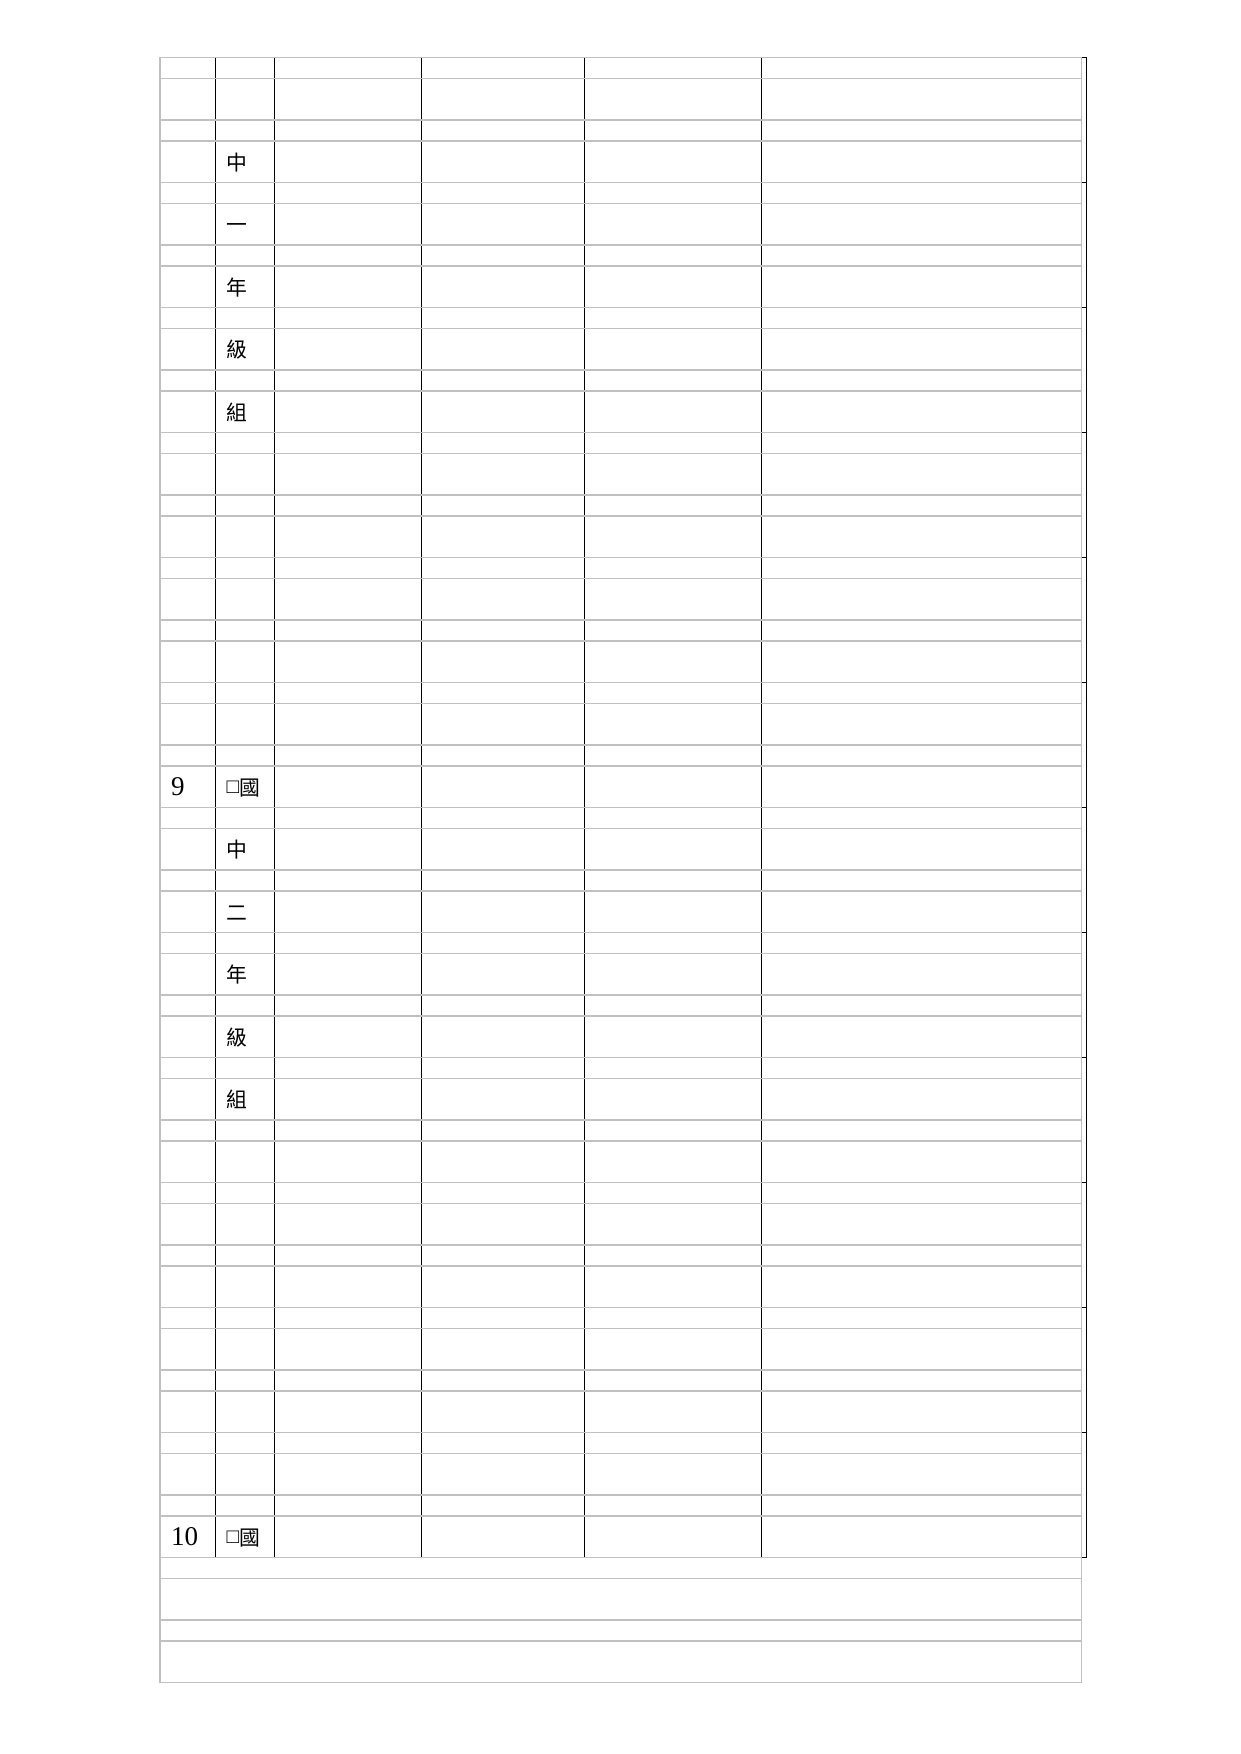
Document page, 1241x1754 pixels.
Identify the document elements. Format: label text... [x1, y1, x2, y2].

table_cell [762, 1017, 1081, 1057]
table_cell [161, 1246, 215, 1265]
table_cell [585, 329, 761, 369]
table_cell [585, 517, 761, 557]
table_cell [762, 246, 1081, 265]
table_cell [762, 1246, 1081, 1265]
table_cell [422, 1121, 584, 1140]
table_cell [1082, 308, 1086, 432]
table_cell [422, 1142, 584, 1182]
table_cell [161, 204, 215, 244]
table_cell [161, 1371, 215, 1390]
table_cell [762, 58, 1081, 78]
table_cell [1082, 933, 1086, 1057]
table_cell [762, 183, 1081, 203]
table_cell [585, 142, 761, 182]
table_cell [762, 1183, 1081, 1203]
table_cell [762, 642, 1081, 682]
table_cell [585, 892, 761, 932]
table_cell [216, 1496, 274, 1515]
table_cell [585, 1308, 761, 1328]
table_header [762, 1517, 1081, 1557]
table_cell [216, 1308, 274, 1328]
table_cell [585, 1121, 761, 1140]
table_cell [585, 558, 761, 578]
table_cell [422, 1329, 584, 1369]
table_cell [161, 496, 215, 515]
table_header [275, 767, 421, 807]
table_cell [422, 1371, 584, 1390]
table_cell [585, 183, 761, 203]
table_cell [275, 871, 421, 890]
table_cell [216, 1142, 274, 1182]
table_cell [762, 1267, 1081, 1307]
table_cell [161, 1017, 215, 1057]
table_cell 中 [216, 142, 274, 182]
table_cell [422, 454, 584, 494]
table_cell [161, 683, 215, 703]
table_cell [161, 558, 215, 578]
table_cell 一 [216, 204, 274, 244]
table_cell [275, 892, 421, 932]
table_header [762, 767, 1081, 807]
table_cell [216, 371, 274, 390]
table_header [275, 1454, 421, 1494]
table_cell [275, 121, 421, 140]
table_cell [161, 871, 215, 890]
table_cell [275, 517, 421, 557]
table_cell [422, 1204, 584, 1244]
table_cell [1082, 1058, 1086, 1182]
table_cell [762, 1121, 1081, 1140]
table_header [275, 704, 421, 744]
table_cell [216, 642, 274, 682]
table_header [275, 1433, 421, 1453]
table_cell [216, 621, 274, 640]
table_cell [585, 1017, 761, 1057]
table_cell [422, 1183, 584, 1203]
table_header [422, 1454, 584, 1494]
table_cell [422, 79, 584, 119]
table_cell [161, 58, 215, 78]
table_cell [762, 558, 1081, 578]
table_cell [216, 1392, 274, 1432]
table_cell [1082, 1308, 1086, 1432]
table_cell [422, 1058, 584, 1078]
table_cell [216, 683, 274, 703]
table_cell [161, 892, 215, 932]
table_cell [422, 996, 584, 1015]
table_cell [585, 1267, 761, 1307]
table_cell [275, 329, 421, 369]
table_cell [161, 79, 215, 119]
table_cell [585, 204, 761, 244]
table_header [422, 767, 584, 807]
table_cell [161, 1183, 215, 1203]
table_cell [422, 954, 584, 994]
table_cell □國 [216, 767, 274, 807]
table_cell [422, 308, 584, 328]
table_cell [216, 1329, 274, 1369]
table_cell [216, 996, 274, 1015]
table_cell [585, 1246, 761, 1265]
table_cell [585, 433, 761, 453]
table_cell [275, 1371, 421, 1390]
table_header [762, 704, 1081, 744]
table_cell [762, 308, 1081, 328]
table_cell 組 [216, 1079, 274, 1119]
table_cell [762, 1371, 1081, 1390]
table_cell 級 [216, 1017, 274, 1057]
table_cell [762, 933, 1081, 953]
table_cell [161, 704, 215, 744]
table_cell [422, 1392, 584, 1432]
table_header [422, 704, 584, 744]
table_cell 中 [216, 829, 274, 869]
table_cell [762, 142, 1081, 182]
table_cell [762, 829, 1081, 869]
table_cell [275, 1308, 421, 1328]
table_header [762, 1454, 1081, 1494]
table_cell [161, 1058, 215, 1078]
table_cell [216, 79, 274, 119]
table_cell [275, 204, 421, 244]
table_cell [585, 642, 761, 682]
table_cell [1082, 1183, 1086, 1307]
table_cell [275, 454, 421, 494]
table_cell [762, 954, 1081, 994]
table_cell [1082, 433, 1086, 557]
table_cell [585, 392, 761, 432]
table_cell [275, 1246, 421, 1265]
table_cell [762, 433, 1081, 453]
table_cell [216, 58, 274, 78]
table_cell [762, 996, 1081, 1015]
table_cell [585, 454, 761, 494]
table_header [275, 683, 421, 703]
table_cell [585, 121, 761, 140]
table_cell [161, 392, 215, 432]
table_cell [275, 558, 421, 578]
table_cell [275, 996, 421, 1015]
table_cell [585, 267, 761, 307]
table_cell [161, 142, 215, 182]
table_cell [422, 1079, 584, 1119]
table_cell [161, 1308, 215, 1328]
table_cell [422, 121, 584, 140]
table_cell [216, 496, 274, 515]
table_cell [585, 579, 761, 619]
table_cell [216, 308, 274, 328]
table_cell [422, 496, 584, 515]
table_cell 10 [161, 1517, 215, 1557]
table_cell [1082, 558, 1086, 682]
table_cell [275, 371, 421, 390]
table_cell [585, 996, 761, 1015]
table_cell [422, 329, 584, 369]
table_cell [161, 454, 215, 494]
table_cell [762, 1058, 1081, 1078]
table_cell [585, 1371, 761, 1390]
table_cell [161, 1496, 215, 1515]
table_cell [422, 558, 584, 578]
table_cell [161, 246, 215, 265]
table_cell [422, 621, 584, 640]
table_cell [422, 1246, 584, 1265]
table_cell [161, 642, 215, 682]
table_cell [762, 579, 1081, 619]
table_header [762, 683, 1081, 703]
table_cell [585, 1204, 761, 1244]
table_cell [762, 1079, 1081, 1119]
table_cell [216, 1058, 274, 1078]
table_cell [161, 933, 215, 953]
table_cell [161, 267, 215, 307]
table_cell [275, 1058, 421, 1078]
table_cell [422, 267, 584, 307]
table_header [585, 1517, 761, 1557]
table_cell [275, 1079, 421, 1119]
table_cell [275, 496, 421, 515]
table_header [585, 767, 761, 807]
table_cell [585, 871, 761, 890]
table_cell [422, 892, 584, 932]
table_cell [762, 892, 1081, 932]
table_cell [161, 433, 215, 453]
table_cell [762, 808, 1081, 828]
table_cell [161, 808, 215, 828]
table_cell [275, 79, 421, 119]
table_cell [1082, 808, 1086, 932]
table_cell [585, 1183, 761, 1203]
table_cell [422, 871, 584, 890]
table_cell [216, 1371, 274, 1390]
table_cell [216, 246, 274, 265]
table_cell [422, 579, 584, 619]
table_header [1082, 683, 1086, 807]
table_header [275, 746, 421, 765]
table_cell [275, 1392, 421, 1432]
table_cell [585, 808, 761, 828]
table_cell [762, 267, 1081, 307]
table_cell [275, 954, 421, 994]
table_cell [762, 1392, 1081, 1432]
table_cell [275, 808, 421, 828]
table_cell [762, 454, 1081, 494]
table_cell 組 [216, 392, 274, 432]
table_cell [216, 1183, 274, 1203]
table_header [585, 1496, 761, 1515]
table_cell [422, 829, 584, 869]
table_cell [422, 392, 584, 432]
table_cell [161, 329, 215, 369]
table_cell [585, 1392, 761, 1432]
table_cell [275, 829, 421, 869]
table_cell [216, 579, 274, 619]
table_cell [275, 142, 421, 182]
table_header [585, 683, 761, 703]
table_cell [216, 808, 274, 828]
table_cell [275, 308, 421, 328]
table_cell [161, 1454, 215, 1494]
table_header [762, 1496, 1081, 1515]
table_cell [275, 1017, 421, 1057]
table_cell 二 [216, 892, 274, 932]
table_cell [762, 1308, 1081, 1328]
table_cell [422, 142, 584, 182]
table_cell [216, 1454, 274, 1494]
table_cell [585, 933, 761, 953]
table_cell [161, 579, 215, 619]
table_cell [275, 1204, 421, 1244]
table_cell [275, 1121, 421, 1140]
table_cell [161, 1204, 215, 1244]
table_cell [161, 1267, 215, 1307]
table_cell [216, 1267, 274, 1307]
table_header [585, 1454, 761, 1494]
table_cell [161, 621, 215, 640]
table_cell [422, 246, 584, 265]
table_header [1082, 1433, 1086, 1557]
table_cell [216, 558, 274, 578]
table_cell [422, 1308, 584, 1328]
table_cell [585, 1058, 761, 1078]
table_cell [585, 58, 761, 78]
table_header [422, 683, 584, 703]
table_header [275, 1496, 421, 1515]
table_cell [585, 1329, 761, 1369]
table_cell [216, 1433, 274, 1453]
table_cell [422, 371, 584, 390]
table_header [762, 1433, 1081, 1453]
table_cell [422, 642, 584, 682]
table_cell [275, 183, 421, 203]
table_header [585, 1433, 761, 1453]
table_header [585, 746, 761, 765]
table_cell [762, 371, 1081, 390]
table_cell [161, 829, 215, 869]
table_cell [161, 1392, 215, 1432]
table_cell 級 [216, 329, 274, 369]
table_cell [422, 1017, 584, 1057]
table_cell [216, 871, 274, 890]
table_cell [275, 933, 421, 953]
table_cell [161, 308, 215, 328]
table_cell [216, 121, 274, 140]
table_cell [762, 517, 1081, 557]
table_cell [275, 1183, 421, 1203]
table_cell [1082, 58, 1086, 182]
table_cell [161, 746, 215, 765]
table_header [422, 1433, 584, 1453]
table_cell [422, 183, 584, 203]
table_header [762, 746, 1081, 765]
table_header [422, 1517, 584, 1557]
table_cell [161, 1329, 215, 1369]
table_cell [275, 642, 421, 682]
table_cell [585, 371, 761, 390]
table_cell [585, 308, 761, 328]
table_cell [161, 371, 215, 390]
table_cell [275, 58, 421, 78]
table_cell [762, 1329, 1081, 1369]
table_cell [216, 1121, 274, 1140]
table_cell [161, 996, 215, 1015]
table_cell [422, 204, 584, 244]
table_cell [585, 1142, 761, 1182]
table_cell [161, 121, 215, 140]
table_cell [585, 1079, 761, 1119]
table_cell [1082, 183, 1086, 307]
table_cell [762, 121, 1081, 140]
table_cell [585, 621, 761, 640]
table_cell [422, 433, 584, 453]
table_cell [762, 871, 1081, 890]
table_cell [161, 954, 215, 994]
table_cell [275, 433, 421, 453]
table_cell [422, 58, 584, 78]
table_cell [762, 329, 1081, 369]
table_cell □國 [216, 1517, 274, 1557]
table_cell [762, 1142, 1081, 1182]
table_cell [762, 204, 1081, 244]
table_cell [275, 246, 421, 265]
table_cell [275, 579, 421, 619]
table_cell [275, 1329, 421, 1369]
table_cell [422, 933, 584, 953]
table_cell [762, 1204, 1081, 1244]
table_cell [216, 433, 274, 453]
table_cell [161, 1142, 215, 1182]
table_cell [585, 954, 761, 994]
table_cell [216, 746, 274, 765]
table_cell [216, 1204, 274, 1244]
table_cell [216, 933, 274, 953]
table_cell [161, 517, 215, 557]
table_cell [585, 79, 761, 119]
table_cell [762, 79, 1081, 119]
table_cell [762, 496, 1081, 515]
table_cell [422, 808, 584, 828]
table_cell [275, 1142, 421, 1182]
table_cell [275, 1267, 421, 1307]
table_cell [216, 454, 274, 494]
table_cell [161, 1121, 215, 1140]
table_cell 9 [161, 767, 215, 807]
table_cell [161, 183, 215, 203]
table_cell [275, 392, 421, 432]
table_cell [216, 183, 274, 203]
table_cell 年 [216, 267, 274, 307]
table_cell [585, 496, 761, 515]
table_cell [762, 621, 1081, 640]
table_cell [216, 517, 274, 557]
table_header [422, 1496, 584, 1515]
table_cell [422, 1267, 584, 1307]
table_cell 年 [216, 954, 274, 994]
table_header [585, 704, 761, 744]
table_header [275, 1517, 421, 1557]
table_cell [585, 829, 761, 869]
table_cell [585, 246, 761, 265]
table_cell [275, 621, 421, 640]
table_cell [762, 392, 1081, 432]
table_cell [161, 1433, 215, 1453]
table_cell [161, 1079, 215, 1119]
table_header [422, 746, 584, 765]
table_cell [216, 704, 274, 744]
table_cell [422, 517, 584, 557]
table_cell [216, 1246, 274, 1265]
table_cell [275, 267, 421, 307]
